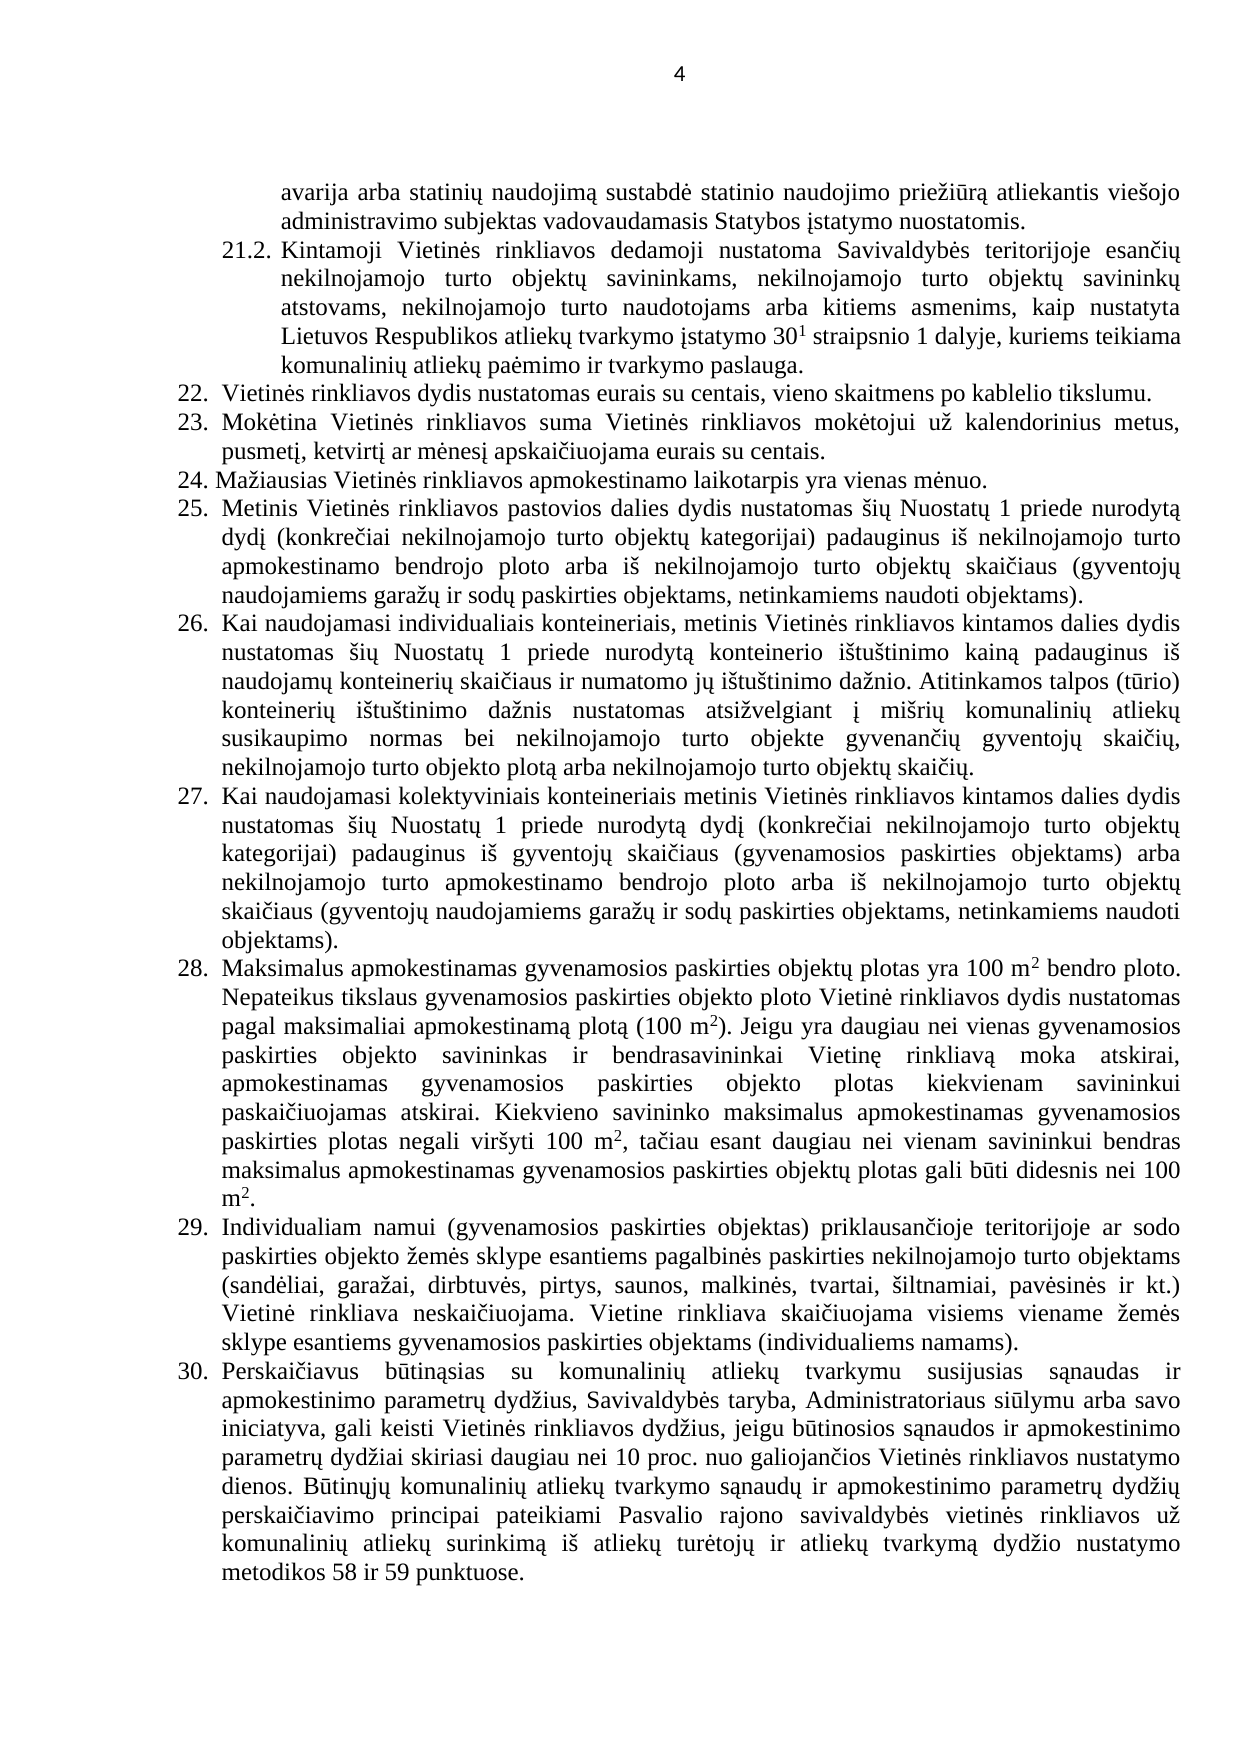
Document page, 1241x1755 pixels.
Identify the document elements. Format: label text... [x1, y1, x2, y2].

text 27. Kai naudojamasi kolektyviniais konteineriais metinis Vietinės rinkliavos kintamos dalies dydis nustatomas šių Nuostatų 1 priede nurodytą dydį (konkrečiai nekilnojamojo turto objektų kategorijai) padauginus iš gyventojų skaičiaus (gyvenamosios paskirties objektams) arba nekilnojamojo turto apmokestinamo bendrojo ploto arba iš nekilnojamojo turto objektų skaičiaus (gyventojų naudojamiems garažų ir sodų paskirties objektams, netinkamiems naudoti objektams). [177, 781, 1181, 953]
text 30. Perskaičiavus būtinąsias su komunalinių atliekų tvarkymu susijusias sąnaudas ir apmokestinimo parametrų dydžius, Savivaldybės taryba, Administratoriaus siūlymu arba savo iniciatyva, gali keisti Vietinės rinkliavos dydžius, jeigu būtinosios sąnaudos ir apmokestinimo parametrų dydžiai skiriasi daugiau nei 10 proc. nuo galiojančios Vietinės rinkliavos nustatymo dienos. Būtinųjų komunalinių atliekų tvarkymo sąnaudų ir apmokestinimo parametrų dydžių perskaičiavimo principai pateikiami Pasvalio rajono savivaldybės vietinės rinkliavos už komunalinių atliekų surinkimą iš atliekų turėtojų ir atliekų tvarkymą dydžio nustatymo metodikos 58 ir 59 punktuose. [177, 1356, 1181, 1586]
text 23. Mokėtina Vietinės rinkliavos suma Vietinės rinkliavos mokėtojui už kalendorinius metus, pusmetį, ketvirtį ar mėnesį apskaičiuojama eurais su centais. [177, 407, 1181, 465]
text avarija arba statinių naudojimą sustabdė statinio naudojimo priežiūrą atliekantis viešojo administravimo subjektas vadovaudamasis Statybos įstatymo nuostatomis. [222, 177, 1181, 235]
text 24. Mažiausias Vietinės rinkliavos apmokestinamo laikotarpis yra vienas mėnuo. [177, 465, 1181, 493]
text 21.2. Kintamoji Vietinės rinkliavos dedamoji nustatoma Savivaldybės teritorijoje esančių nekilnojamojo turto objektų savininkams, nekilnojamojo turto objektų savininkų atstovams, nekilnojamojo turto naudotojams arba kitiems asmenims, kaip nustatyta Lietuvos Respublikos atliekų tvarkymo įstatymo 301 straipsnio 1 dalyje, kuriems teikiama komunalinių atliekų paėmimo ir tvarkymo paslauga. [222, 235, 1181, 378]
text 25. Metinis Vietinės rinkliavos pastovios dalies dydis nustatomas šių Nuostatų 1 priede nurodytą dydį (konkrečiai nekilnojamojo turto objektų kategorijai) padauginus iš nekilnojamojo turto apmokestinamo bendrojo ploto arba iš nekilnojamojo turto objektų skaičiaus (gyventojų naudojamiems garažų ir sodų paskirties objektams, netinkamiems naudoti objektams). [177, 493, 1181, 608]
text 22. Vietinės rinkliavos dydis nustatomas eurais su centais, vieno skaitmens po kablelio tikslumu. [177, 378, 1181, 407]
text 28. Maksimalus apmokestinamas gyvenamosios paskirties objektų plotas yra 100 m2 bendro ploto. Nepateikus tikslaus gyvenamosios paskirties objekto ploto Vietinė rinkliavos dydis nustatomas pagal maksimaliai apmokestinamą plotą (100 m2). Jeigu yra daugiau nei vienas gyvenamosios paskirties objekto savininkas ir bendrasavininkai Vietinę rinkliavą moka atskirai, apmokestinamas gyvenamosios paskirties objekto plotas kiekvienam savininkui paskaičiuojamas atskirai. Kiekvieno savininko maksimalus apmokestinamas gyvenamosios paskirties plotas negali viršyti 100 m2, tačiau esant daugiau nei vienam savininkui bendras maksimalus apmokestinamas gyvenamosios paskirties objektų plotas gali būti didesnis nei 100 m2. [177, 953, 1181, 1212]
text 26. Kai naudojamasi individualiais konteineriais, metinis Vietinės rinkliavos kintamos dalies dydis nustatomas šių Nuostatų 1 priede nurodytą konteinerio ištuštinimo kainą padauginus iš naudojamų konteinerių skaičiaus ir numatomo jų ištuštinimo dažnio. Atitinkamos talpos (tūrio) konteinerių ištuštinimo dažnis nustatomas atsižvelgiant į mišrių komunalinių atliekų susikaupimo normas bei nekilnojamojo turto objekte gyvenančių gyventojų skaičių, nekilnojamojo turto objekto plotą arba nekilnojamojo turto objektų skaičių. [177, 608, 1181, 781]
text 29. Individualiam namui (gyvenamosios paskirties objektas) priklausančioje teritorijoje ar sodo paskirties objekto žemės sklype esantiems pagalbinės paskirties nekilnojamojo turto objektams (sandėliai, garažai, dirbtuvės, pirtys, saunos, malkinės, tvartai, šiltnamiai, pavėsinės ir kt.) Vietinė rinkliava neskaičiuojama. Vietine rinkliava skaičiuojama visiems viename žemės sklype esantiems gyvenamosios paskirties objektams (individualiems namams). [177, 1212, 1181, 1356]
